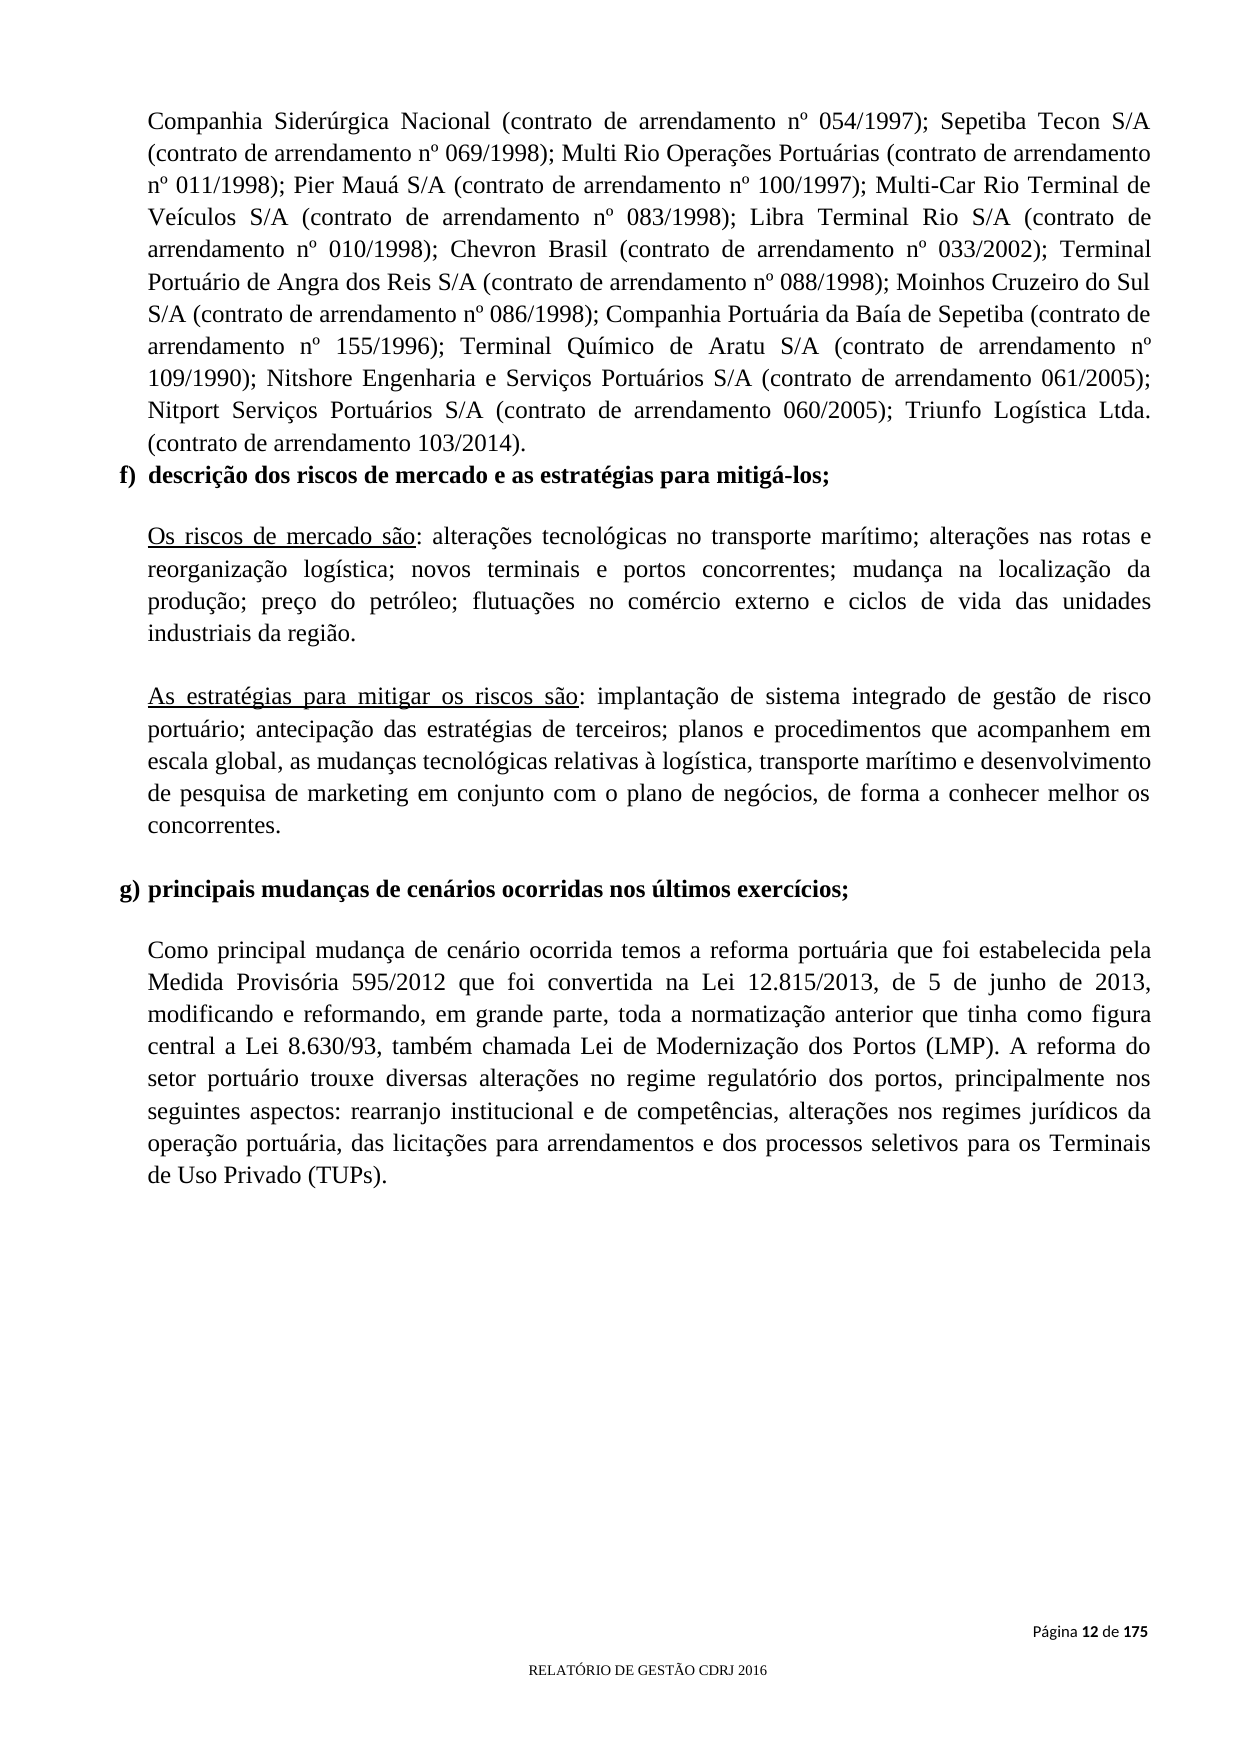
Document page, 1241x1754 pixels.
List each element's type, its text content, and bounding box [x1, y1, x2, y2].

text As estratégias para mitigar os riscos são: implantação de sistema integrado de gestão de risco portuário; antecipação das estratégias de terceiros; planos e procedimentos que acompanhem em escala global, as mudanças tecnológicas relativas à logística, transporte marítimo e desenvolvimento de pesquisa de marketing em conjunto com o plano de negócios, de forma a conhecer melhor os concorrentes. [147, 681, 1152, 839]
list principais mudanças de cenários ocorridas nos últimos exercícios; [119, 874, 1152, 902]
list descrição dos riscos de mercado e as estratégias para mitigá-los; [119, 460, 1152, 489]
text Companhia Siderúrgica Nacional (contrato de arrendamento nº 054/1997); Sepetiba Tecon S/A (contrato de arrendamento nº 069/1998); Multi Rio Operações Portuárias (contrato de arrendamento nº 011/1998); Pier Mauá S/A (contrato de arrendamento nº 100/1997); Multi-Car Rio Terminal de Veículos S/A (contrato de arrendamento nº 083/1998); Libra Terminal Rio S/A (contrato de arrendamento nº 010/1998); Chevron Brasil (contrato de arrendamento nº 033/2002); Terminal Portuário de Angra dos Reis S/A (contrato de arrendamento nº 088/1998); Moinhos Cruzeiro do Sul S/A (contrato de arrendamento nº 086/1998); Companhia Portuária da Baía de Sepetiba (contrato de arrendamento nº 155/1996); Terminal Químico de Aratu S/A (contrato de arrendamento nº 109/1990); Nitshore Engenharia e Serviços Portuários S/A (contrato de arrendamento 061/2005); Nitport Serviços Portuários S/A (contrato de arrendamento 060/2005); Triunfo Logística Ltda. (contrato de arrendamento 103/2014). [147, 106, 1152, 456]
text Os riscos de mercado são: alterações tecnológicas no transporte marítimo; alterações nas rotas e reorganização logística; novos terminais e portos concorrentes; mudança na localização da produção; preço do petróleo; flutuações no comércio externo e ciclos de vida das unidades industriais da região. [147, 521, 1152, 647]
text Como principal mudança de cenário ocorrida temos a reforma portuária que foi estabelecida pela Medida Provisória 595/2012 que foi convertida na Lei 12.815/2013, de 5 de junho de 2013, modificando e reformando, em grande parte, toda a normatização anterior que tinha como figura central a Lei 8.630/93, também chamada Lei de Modernização dos Portos (LMP). A reforma do setor portuário trouxe diversas alterações no regime regulatório dos portos, principalmente nos seguintes aspectos: rearranjo institucional e de competências, alterações nos regimes jurídicos da operação portuária, das licitações para arrendamentos e dos processos seletivos para os Terminais de Uso Privado (TUPs). [147, 935, 1152, 1189]
